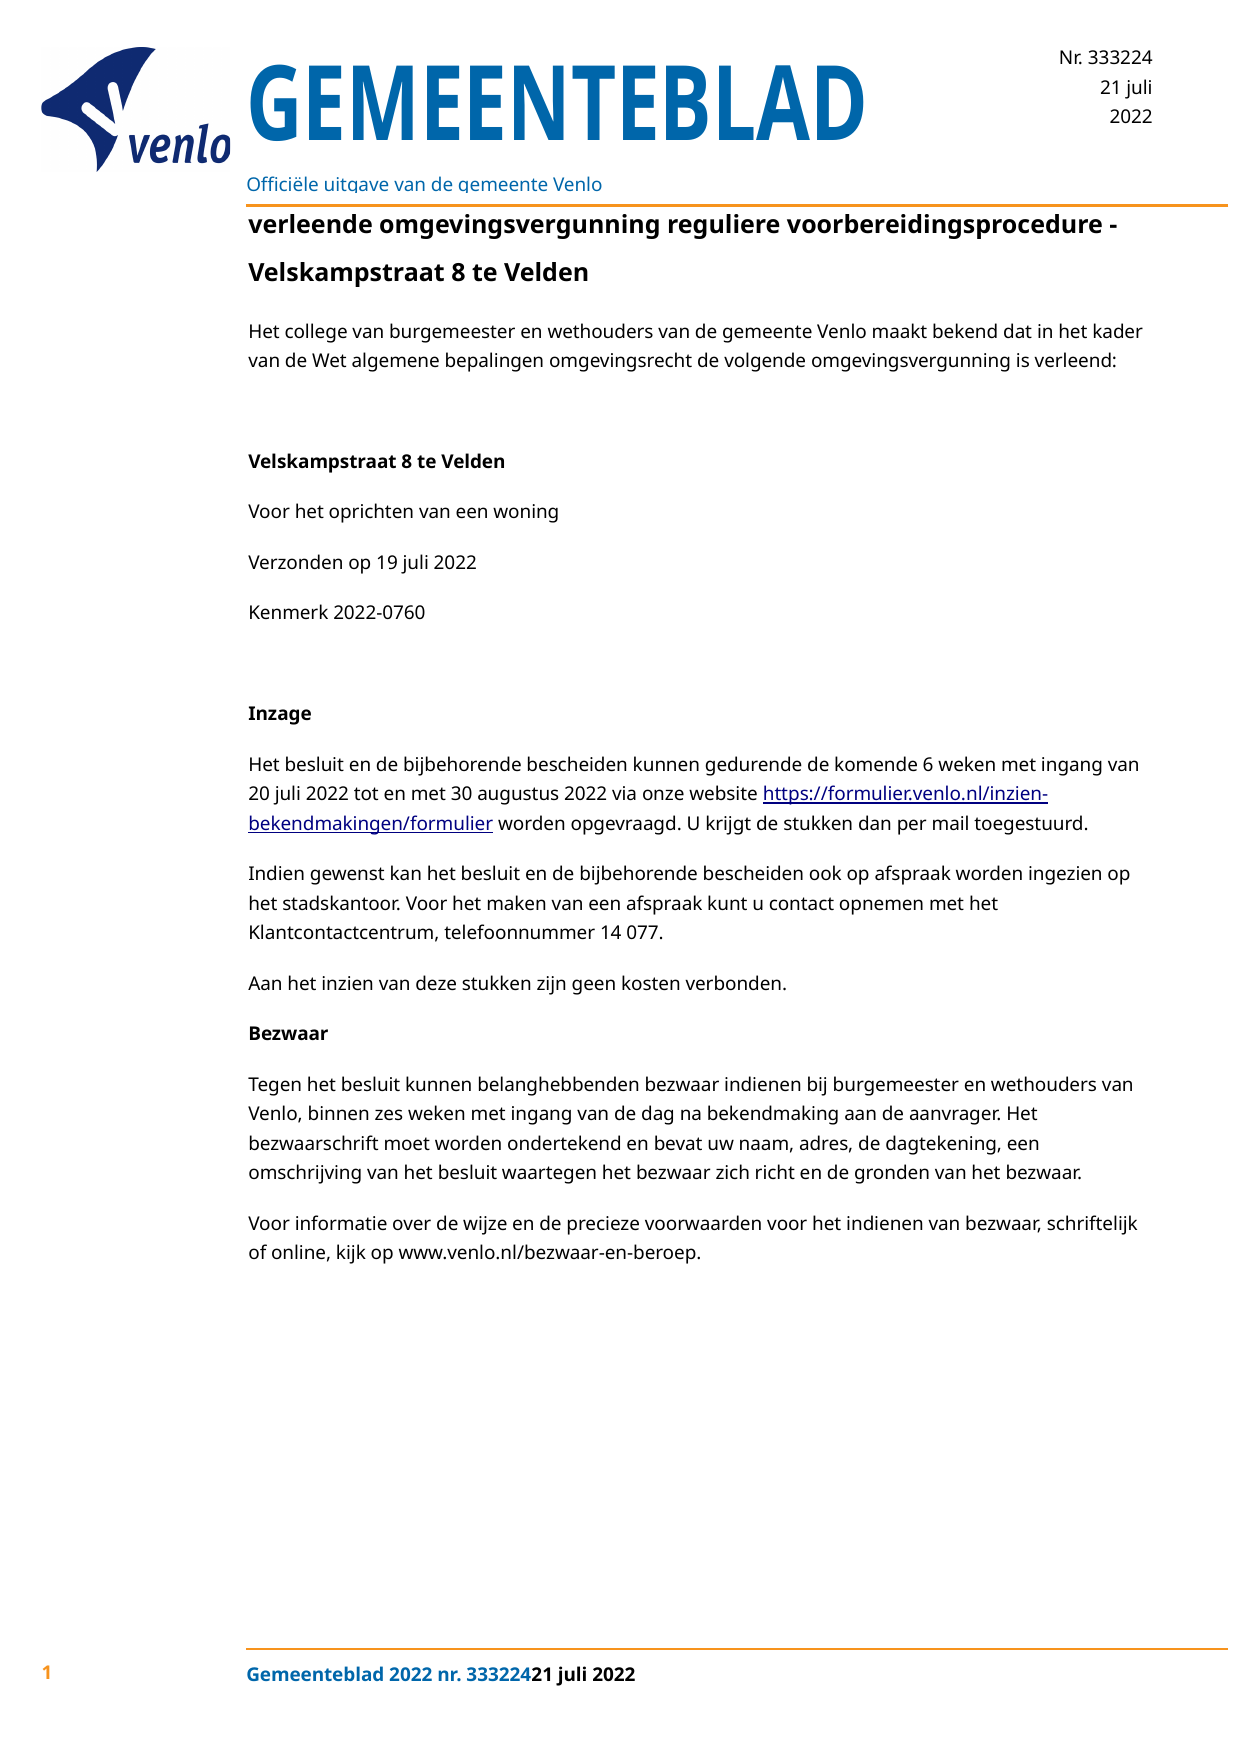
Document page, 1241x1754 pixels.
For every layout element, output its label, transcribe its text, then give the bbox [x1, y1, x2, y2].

text Tegen het besluit kunnen belanghebbenden bezwaar indienen bij burgemeester en wethouders van Venlo, binnen zes weken met ingang van de dag na bekendmaking aan de aanvrager. Het bezwaarschrift moet worden ondertekend en bevat uw naam, adres, de dagtekening, een omschrijving van het besluit waartegen het bezwaar zich richt en de gronden van het bezwaar. [248, 1071, 1152, 1185]
text Aan het inzien van deze stukken zijn geen kosten verbonden. [248, 970, 1152, 996]
text Indien gewenst kan het besluit en de bijbehorende bescheiden ook op afspraak worden ingezien op het stadskantoor. Voor het maken van een afspraak kunt u contact opnemen met het Klantcontactcentrum, telefoonnummer 14 077. [248, 860, 1152, 945]
text Voor informatie over de wijze en de precieze voorwaarden voor het indienen van bezwaar, schriftelijk of online, kijk op www.venlo.nl/bezwaar-en-beroep. [248, 1210, 1152, 1265]
text Het besluit en de bijbehorende bescheiden kunnen gedurende de komende 6 weken met ingang van 20 juli 2022 tot en met 30 augustus 2022 via onze website https://formulier.venlo.nl/inzien-bekendmakingen/formulier worden opgevraagd. U krijgt de stukken dan per mail toegestuurd. [248, 751, 1152, 836]
text verleende omgevingsvergunning reguliere voorbereidingsprocedure - Velskampstraat 8 te Velden [248, 207, 1152, 288]
text Verzonden op 19 juli 2022 [248, 549, 1152, 575]
text Inzage [248, 700, 1152, 726]
text Bezwaar [248, 1020, 1152, 1046]
text Het college van burgemeester en wethouders van de gemeente Venlo maakt bekend dat in het kader van de Wet algemene bepalingen omgevingsrecht de volgende omgevingsvergunning is verleend: [248, 318, 1152, 373]
text Velskampstraat 8 te Velden [248, 448, 1152, 474]
picture [41, 47, 231, 172]
text Voor het oprichten van een woning [248, 499, 1152, 524]
text Kenmerk 2022-0760 [248, 599, 1152, 625]
